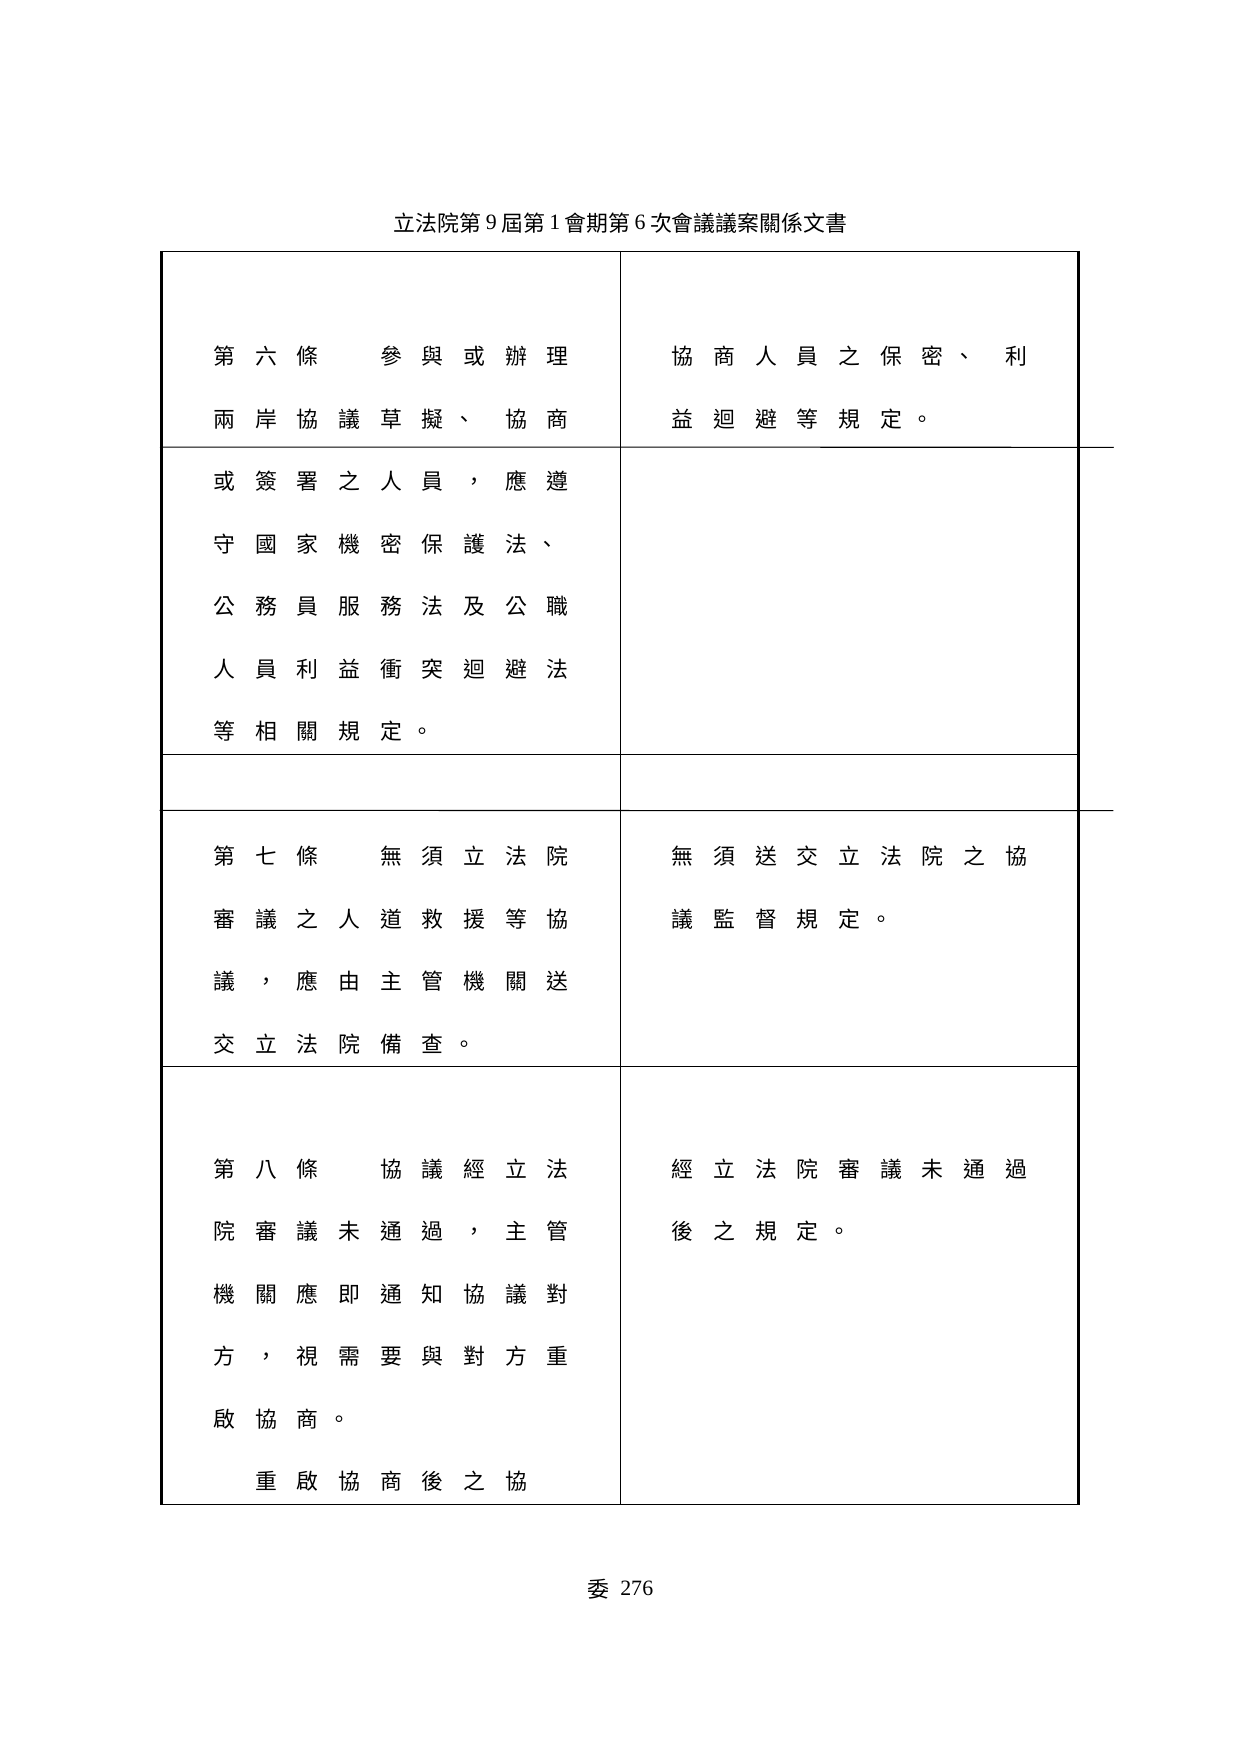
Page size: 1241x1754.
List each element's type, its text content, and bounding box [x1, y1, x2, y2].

table_cell [621, 755, 1077, 810]
table_cell 第六條 參與或辦理兩岸協議草擬、協商 [163, 252, 620, 446]
table_cell [621, 448, 1077, 754]
table_cell [163, 755, 620, 809]
table_cell 或簽署之人員，應遵守國家機密保護法、公務員服務法及公職人員利益衝突迴避法等相關規定。 [163, 448, 620, 754]
table_cell 第七條 無須立法院審議之人道救援等協議，應由主管機關送交立法院備查。 [163, 811, 620, 1066]
table_cell 協商人員之保密、利益迴避等規定。 [621, 252, 1077, 446]
table_cell 第八條 協議經立法院審議未通過，主管機關應即通知協議對方，視需要與對方重啟協商。 重啟協商後之協 [163, 1067, 620, 1504]
table_cell 無須送交立法院之協議監督規定。 [621, 812, 1077, 1066]
table_cell 經立法院審議未通過後之規定。 [621, 1067, 1077, 1504]
